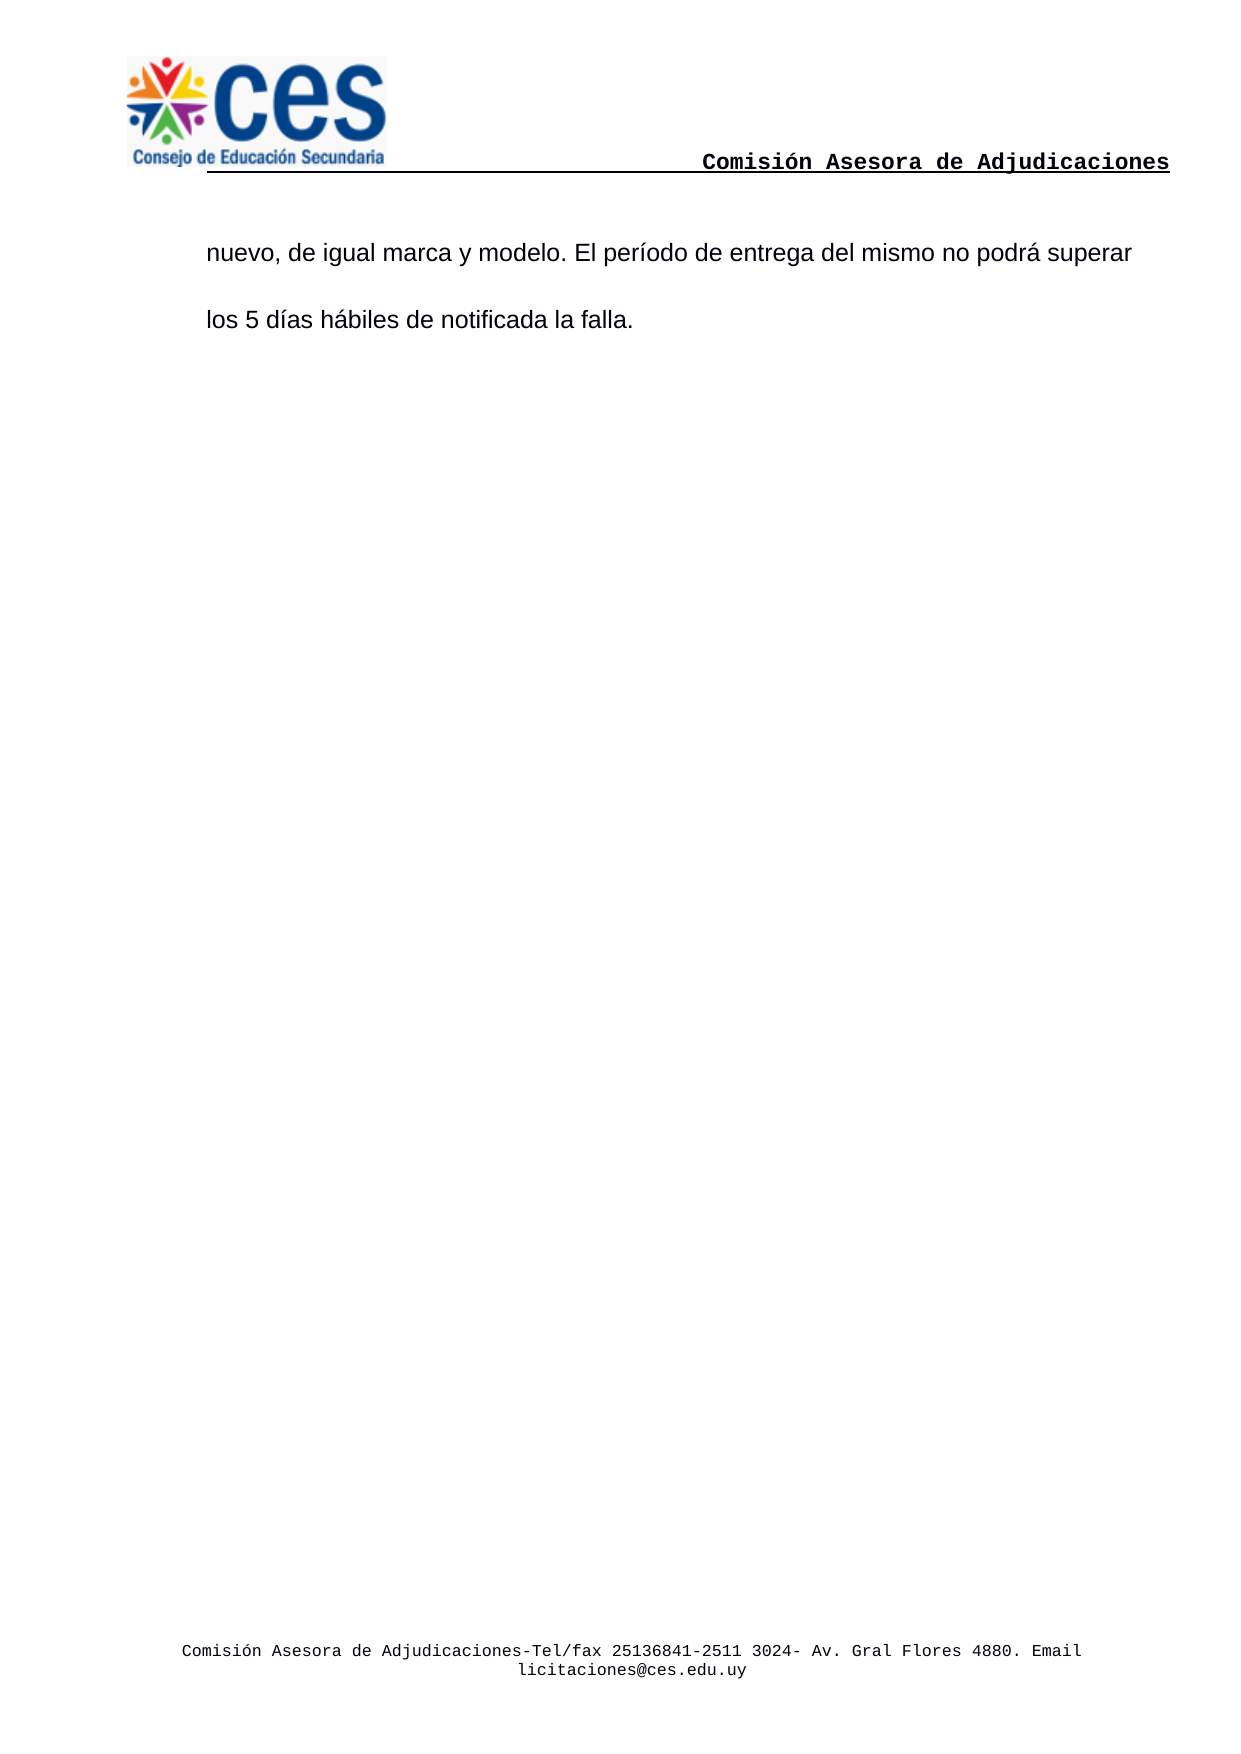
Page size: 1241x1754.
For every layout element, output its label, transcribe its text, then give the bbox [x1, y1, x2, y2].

picture [126, 56, 387, 167]
list nuevo, de igual marca y modelo. El período de entrega del mismo no podrá superar los 5 días hábiles de notificada la falla. [169, 205, 1169, 334]
